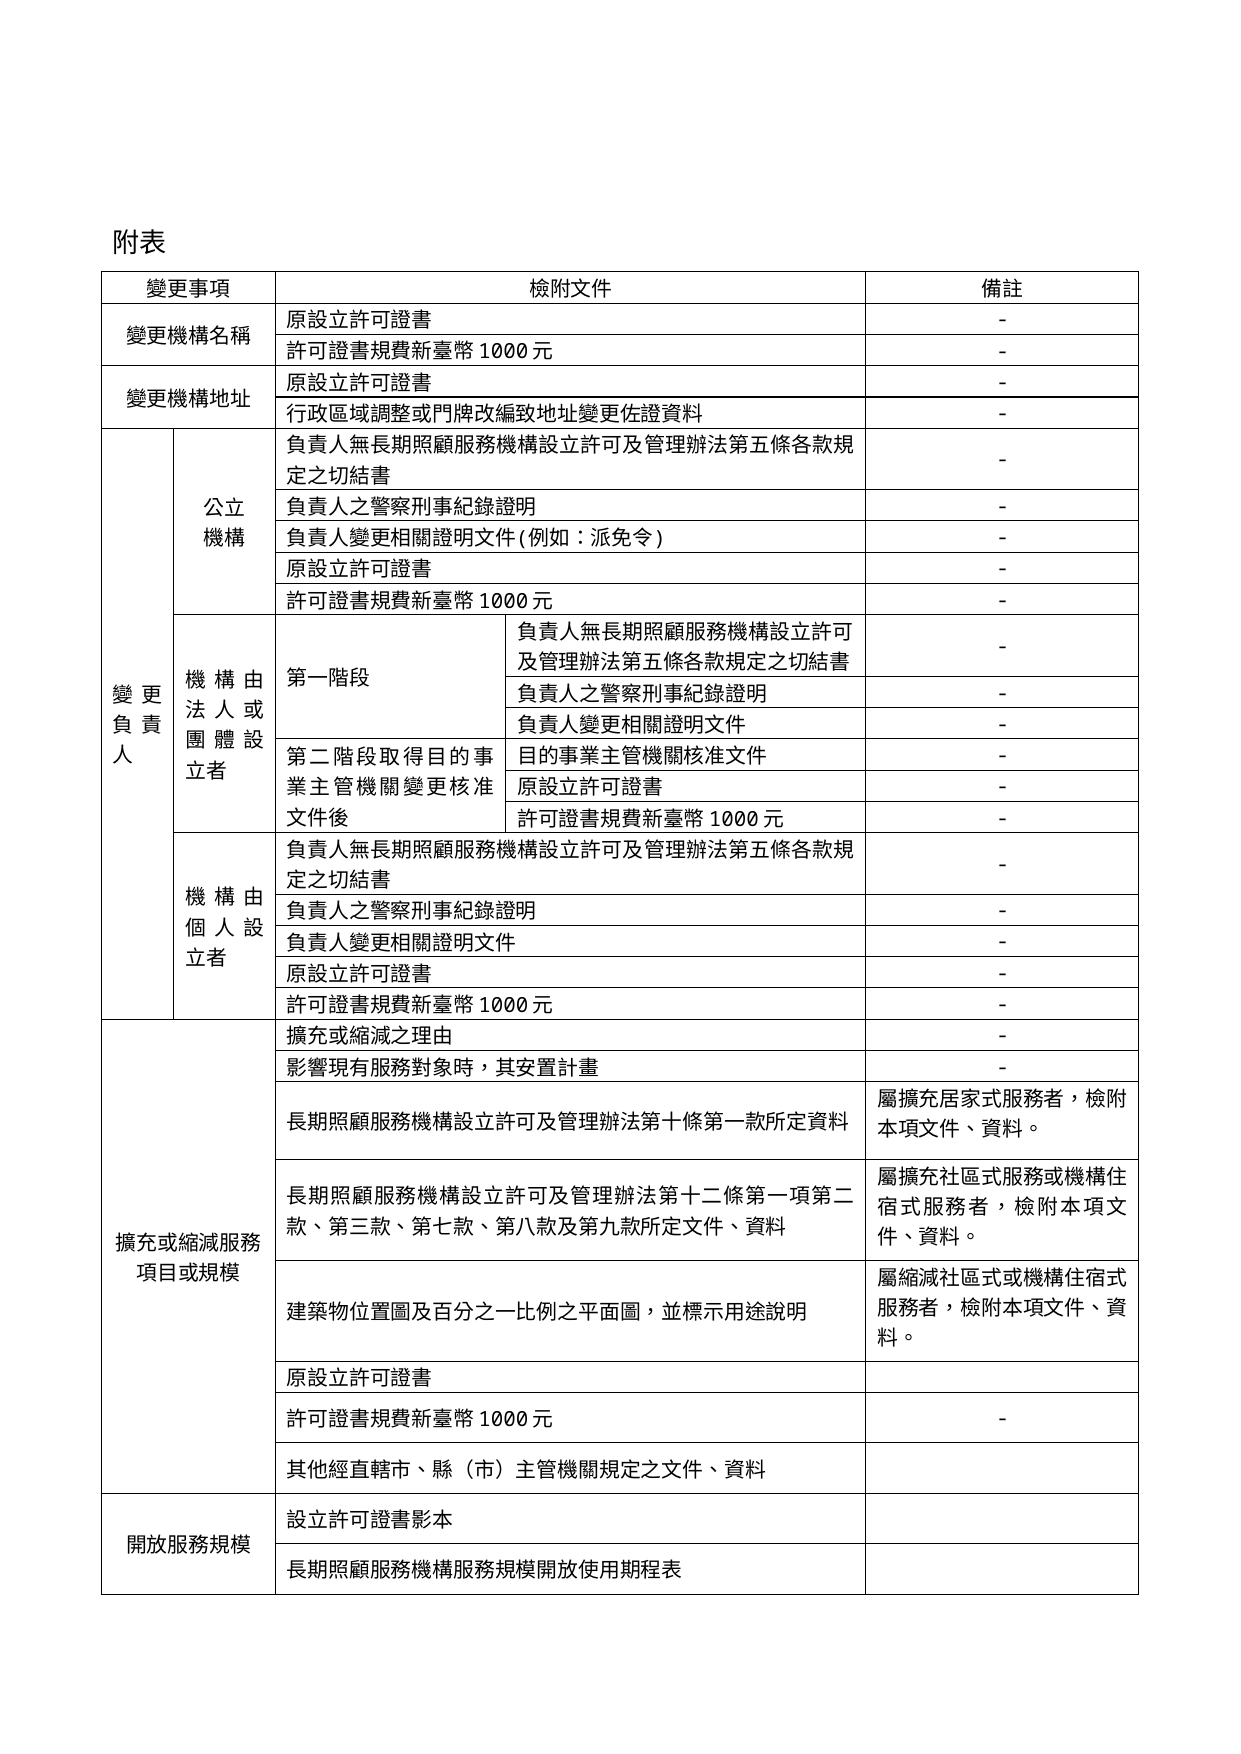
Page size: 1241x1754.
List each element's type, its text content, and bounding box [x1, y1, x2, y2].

table_cell - [866, 1393, 1138, 1442]
table_cell - [866, 584, 1138, 614]
table_cell [866, 1494, 1138, 1543]
table_cell 負責人變更相關證明文件(例如：派免令) [276, 521, 865, 552]
text 附表 [112, 221, 1128, 260]
table_cell 負責人之警察刑事紀錄證明 [506, 677, 865, 707]
table_cell 許可證書規費新臺幣1000元 [506, 802, 865, 832]
table_cell 設立許可證書影本 [276, 1494, 865, 1543]
table_cell 變更機構地址 [102, 366, 275, 428]
table_cell 負責人無長期照顧服務機構設立許可及管理辦法第五條各款規定之切結書 [506, 615, 865, 676]
table_cell 長期照顧服務機構服務規模開放使用期程表 [276, 1544, 865, 1593]
table_cell - [866, 398, 1138, 428]
table_cell - [866, 739, 1138, 769]
table_cell - [866, 833, 1138, 893]
table_cell 開放服務規模 [102, 1494, 275, 1593]
table_cell 原設立許可證書 [276, 304, 865, 334]
table_cell 建築物位置圖及百分之一比例之平面圖，並標示用途說明 [276, 1261, 865, 1361]
table_cell [866, 1544, 1138, 1593]
table_cell 目的事業主管機關核准文件 [506, 739, 865, 769]
table_cell - [866, 304, 1138, 334]
table_cell 變更負責人 [102, 429, 173, 1019]
table_cell - [866, 677, 1138, 707]
table_cell 負責人無長期照顧服務機構設立許可及管理辦法第五條各款規定之切結書 [276, 833, 865, 893]
table_cell 行政區域調整或門牌改編致地址變更佐證資料 [276, 398, 865, 428]
table_cell 負責人變更相關證明文件 [506, 708, 865, 738]
table_cell 許可證書規費新臺幣1000元 [276, 335, 865, 365]
table_cell - [866, 926, 1138, 956]
table_cell 擴充或縮減之理由 [276, 1020, 865, 1050]
table_cell 公立 機構 [174, 429, 275, 614]
table_cell 變更機構名稱 [102, 304, 275, 365]
table_header 變更事項 [102, 272, 275, 302]
table_cell 影響現有服務對象時，其安置計畫 [276, 1051, 865, 1081]
table_cell 負責人無長期照顧服務機構設立許可及管理辦法第五條各款規定之切結書 [276, 429, 865, 489]
table_header 檢附文件 [276, 272, 865, 302]
table_cell - [866, 615, 1138, 676]
table_cell 第一階段 [276, 615, 505, 738]
table_cell 許可證書規費新臺幣1000元 [276, 1393, 865, 1442]
table_cell 屬擴充社區式服務或機構住宿式服務者，檢附本項文件、資料。 [866, 1160, 1138, 1260]
table_cell 負責人之警察刑事紀錄證明 [276, 490, 865, 520]
table_cell - [866, 1051, 1138, 1081]
table_cell - [866, 708, 1138, 738]
table_cell - [866, 1020, 1138, 1050]
table_cell - [866, 771, 1138, 801]
table_cell 原設立許可證書 [276, 553, 865, 583]
table_cell 第二階段取得目的事業主管機關變更核准文件後 [276, 739, 505, 832]
table_cell [866, 1362, 1138, 1392]
table_cell - [866, 802, 1138, 832]
table_cell 屬縮減社區式或機構住宿式服務者，檢附本項文件、資料。 [866, 1261, 1138, 1361]
table_cell 機構由法人或團體設立者 [174, 615, 275, 832]
table_cell 原設立許可證書 [276, 366, 865, 396]
table_cell 擴充或縮減服務項目或規模 [102, 1020, 275, 1493]
table_header 備註 [866, 272, 1138, 302]
table_cell - [866, 429, 1138, 489]
table_cell 長期照顧服務機構設立許可及管理辦法第十條第一款所定資料 [276, 1082, 865, 1159]
table_cell - [866, 521, 1138, 552]
table_cell - [866, 957, 1138, 987]
table_cell 原設立許可證書 [276, 957, 865, 987]
table_cell [866, 1443, 1138, 1493]
table_cell 負責人變更相關證明文件 [276, 926, 865, 956]
table_cell 原設立許可證書 [506, 771, 865, 801]
table_cell 長期照顧服務機構設立許可及管理辦法第十二條第一項第二款、第三款、第七款、第八款及第九款所定文件、資料 [276, 1160, 865, 1260]
table_cell 負責人之警察刑事紀錄證明 [276, 895, 865, 925]
table_cell - [866, 553, 1138, 583]
table_cell - [866, 895, 1138, 925]
table_cell - [866, 988, 1138, 1019]
table_cell 許可證書規費新臺幣1000元 [276, 988, 865, 1019]
table_cell - [866, 335, 1138, 365]
table_cell 機構由個人設立者 [174, 833, 275, 1019]
table_cell 屬擴充居家式服務者，檢附本項文件、資料。 [866, 1082, 1138, 1159]
table_cell - [866, 366, 1138, 396]
table_cell - [866, 490, 1138, 520]
table_cell 其他經直轄市、縣（市）主管機關規定之文件、資料 [276, 1443, 865, 1493]
table_cell 原設立許可證書 [276, 1362, 865, 1392]
table_cell 許可證書規費新臺幣1000元 [276, 584, 865, 614]
